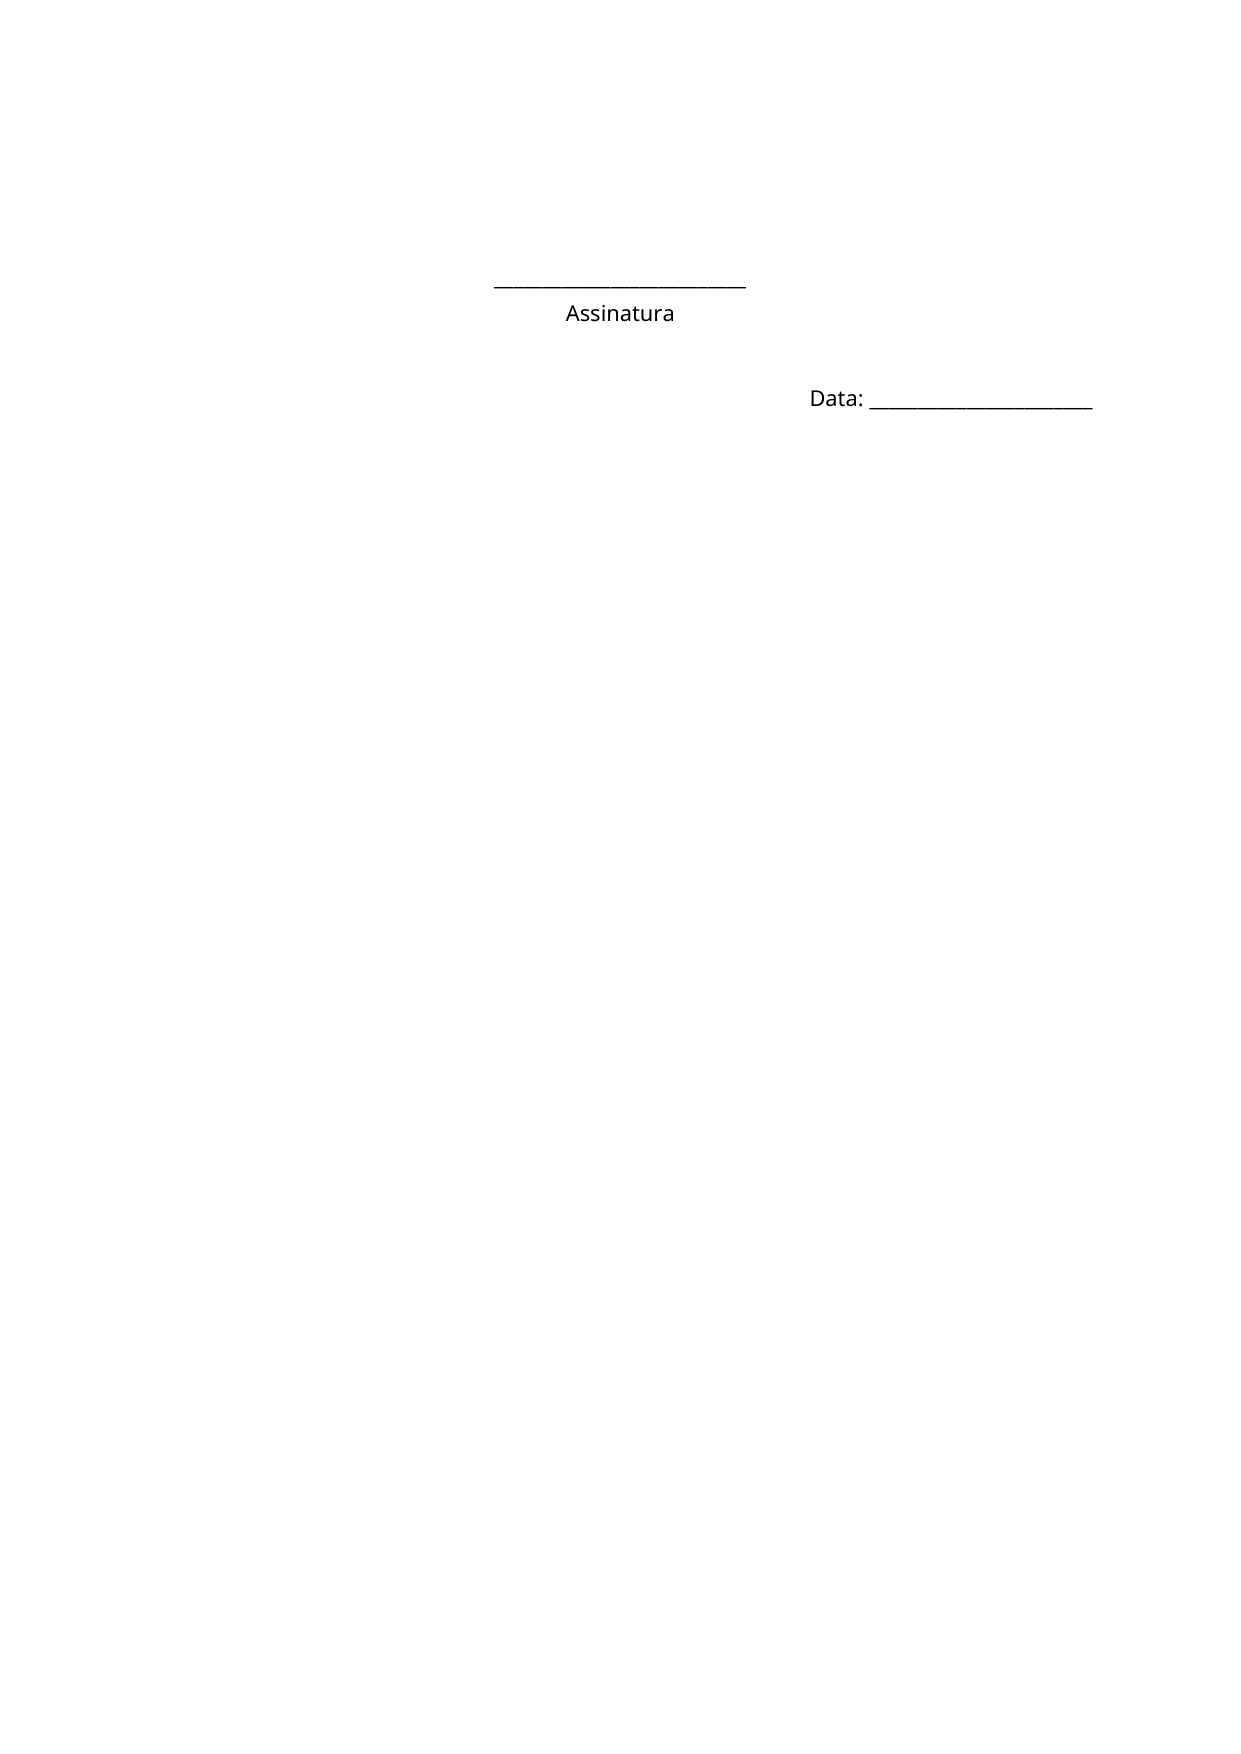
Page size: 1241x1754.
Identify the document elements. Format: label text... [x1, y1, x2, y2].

text Assinatura [148, 298, 1092, 328]
text Data: _______________________ [148, 383, 1092, 413]
text __________________________ [148, 262, 1092, 292]
